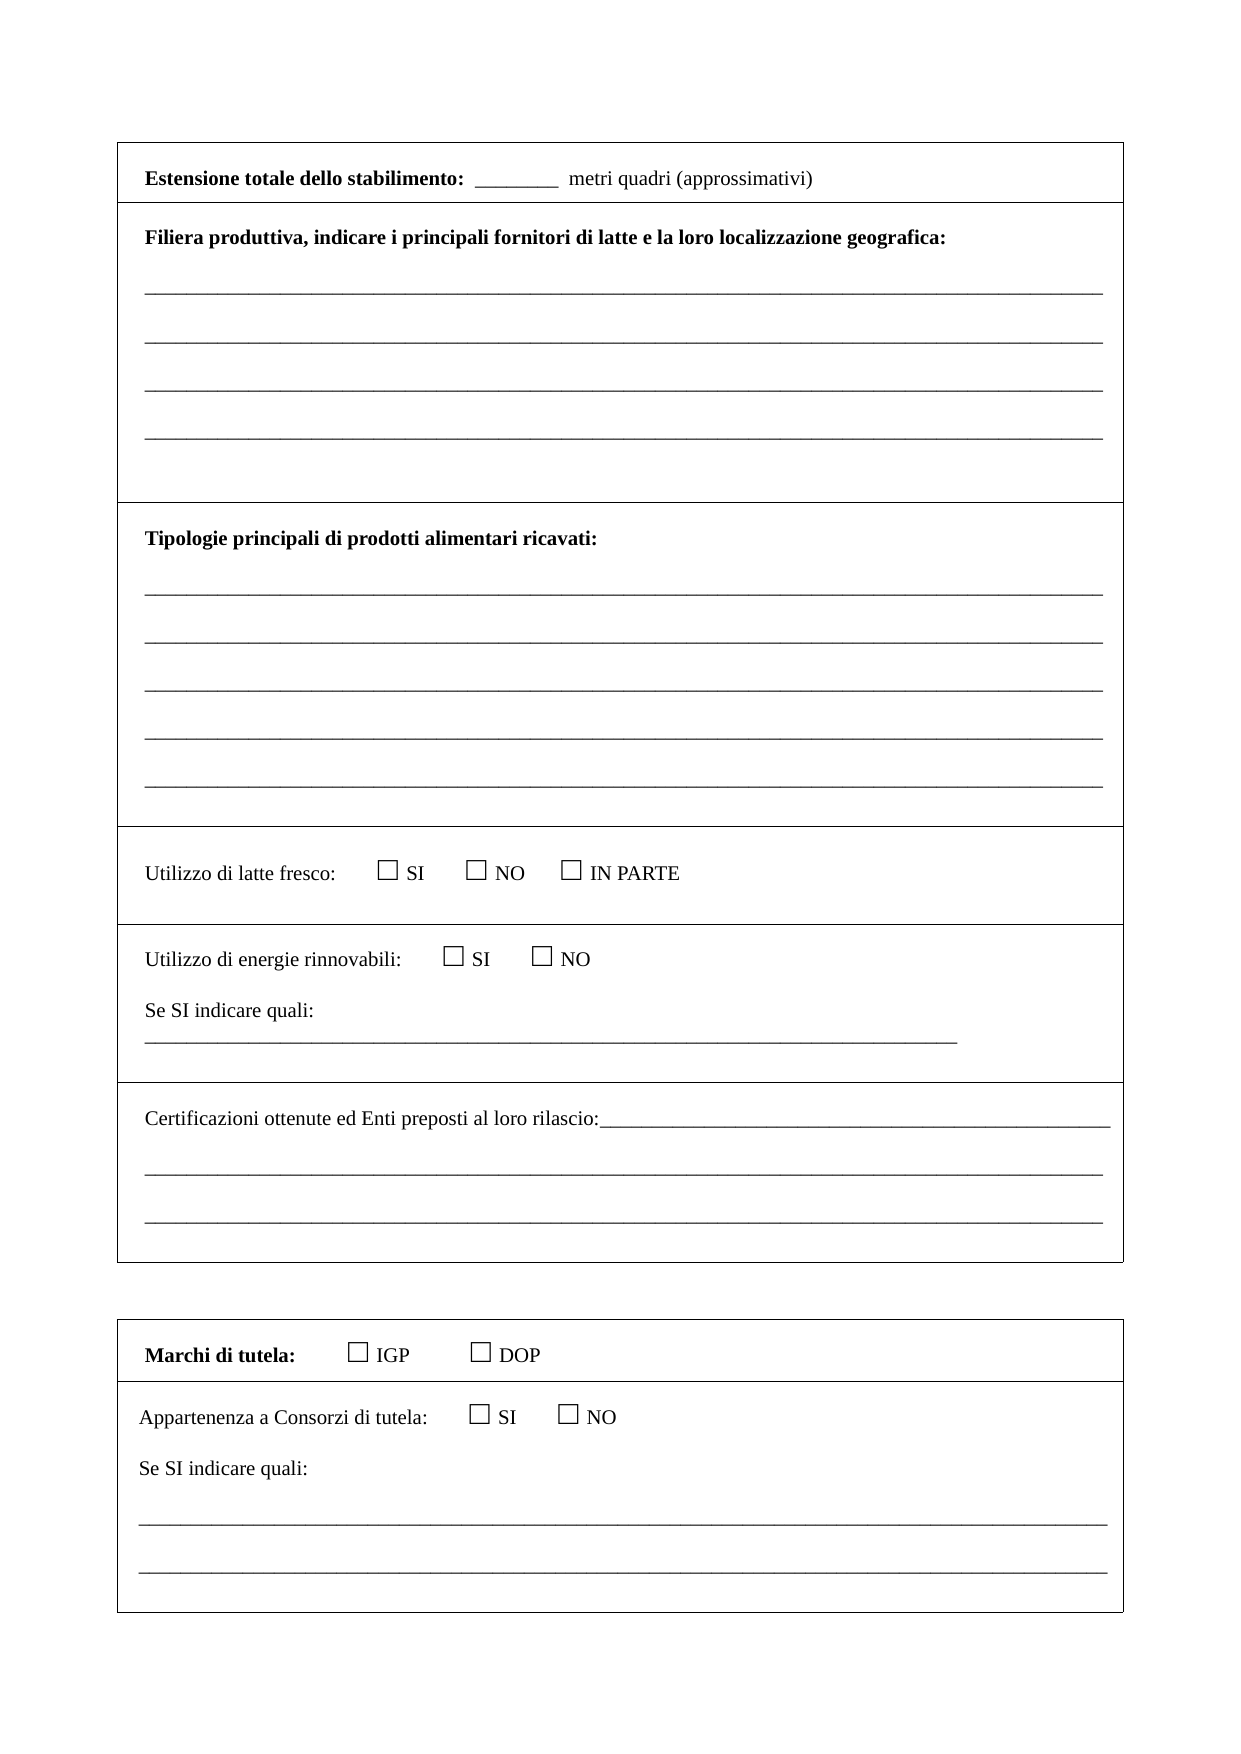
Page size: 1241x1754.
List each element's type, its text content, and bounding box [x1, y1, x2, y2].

table_cell Appartenenza a Consorzi di tutela: □ SI □ NO Se SI indicare quali: _____________________________________________________________________________________________ _____________________________________________________________________________________________ [118, 1382, 1123, 1612]
table_cell Tipologie principali di prodotti alimentari ricavati: ____________________________________________________________________________________________ ____________________________________________________________________________________________ ____________________________________________________________________________________________ ____________________________________________________________________________________________ ____________________________________________________________________________________________ [118, 503, 1123, 826]
table_cell Utilizzo di energie rinnovabili: □ SI □ NO Se SI indicare quali: ______________________________________________________________________________ [118, 925, 1123, 1082]
table_header Marchi di tutela: □ IGP □ DOP [118, 1320, 1123, 1381]
table_cell Utilizzo di latte fresco: □ SI □ NO □ IN PARTE [118, 827, 1123, 924]
table_header Estensione totale dello stabilimento: ________ metri quadri (approssimativi) [118, 143, 1123, 202]
table_cell Certificazioni ottenute ed Enti preposti al loro rilascio:_________________________________________________ ____________________________________________________________________________________________ ____________________________________________________________________________________________ [118, 1083, 1123, 1262]
table_cell Filiera produttiva, indicare i principali fornitori di latte e la loro localizzazione geografica: ____________________________________________________________________________________________ ____________________________________________________________________________________________ ____________________________________________________________________________________________ ____________________________________________________________________________________________ [118, 203, 1123, 502]
